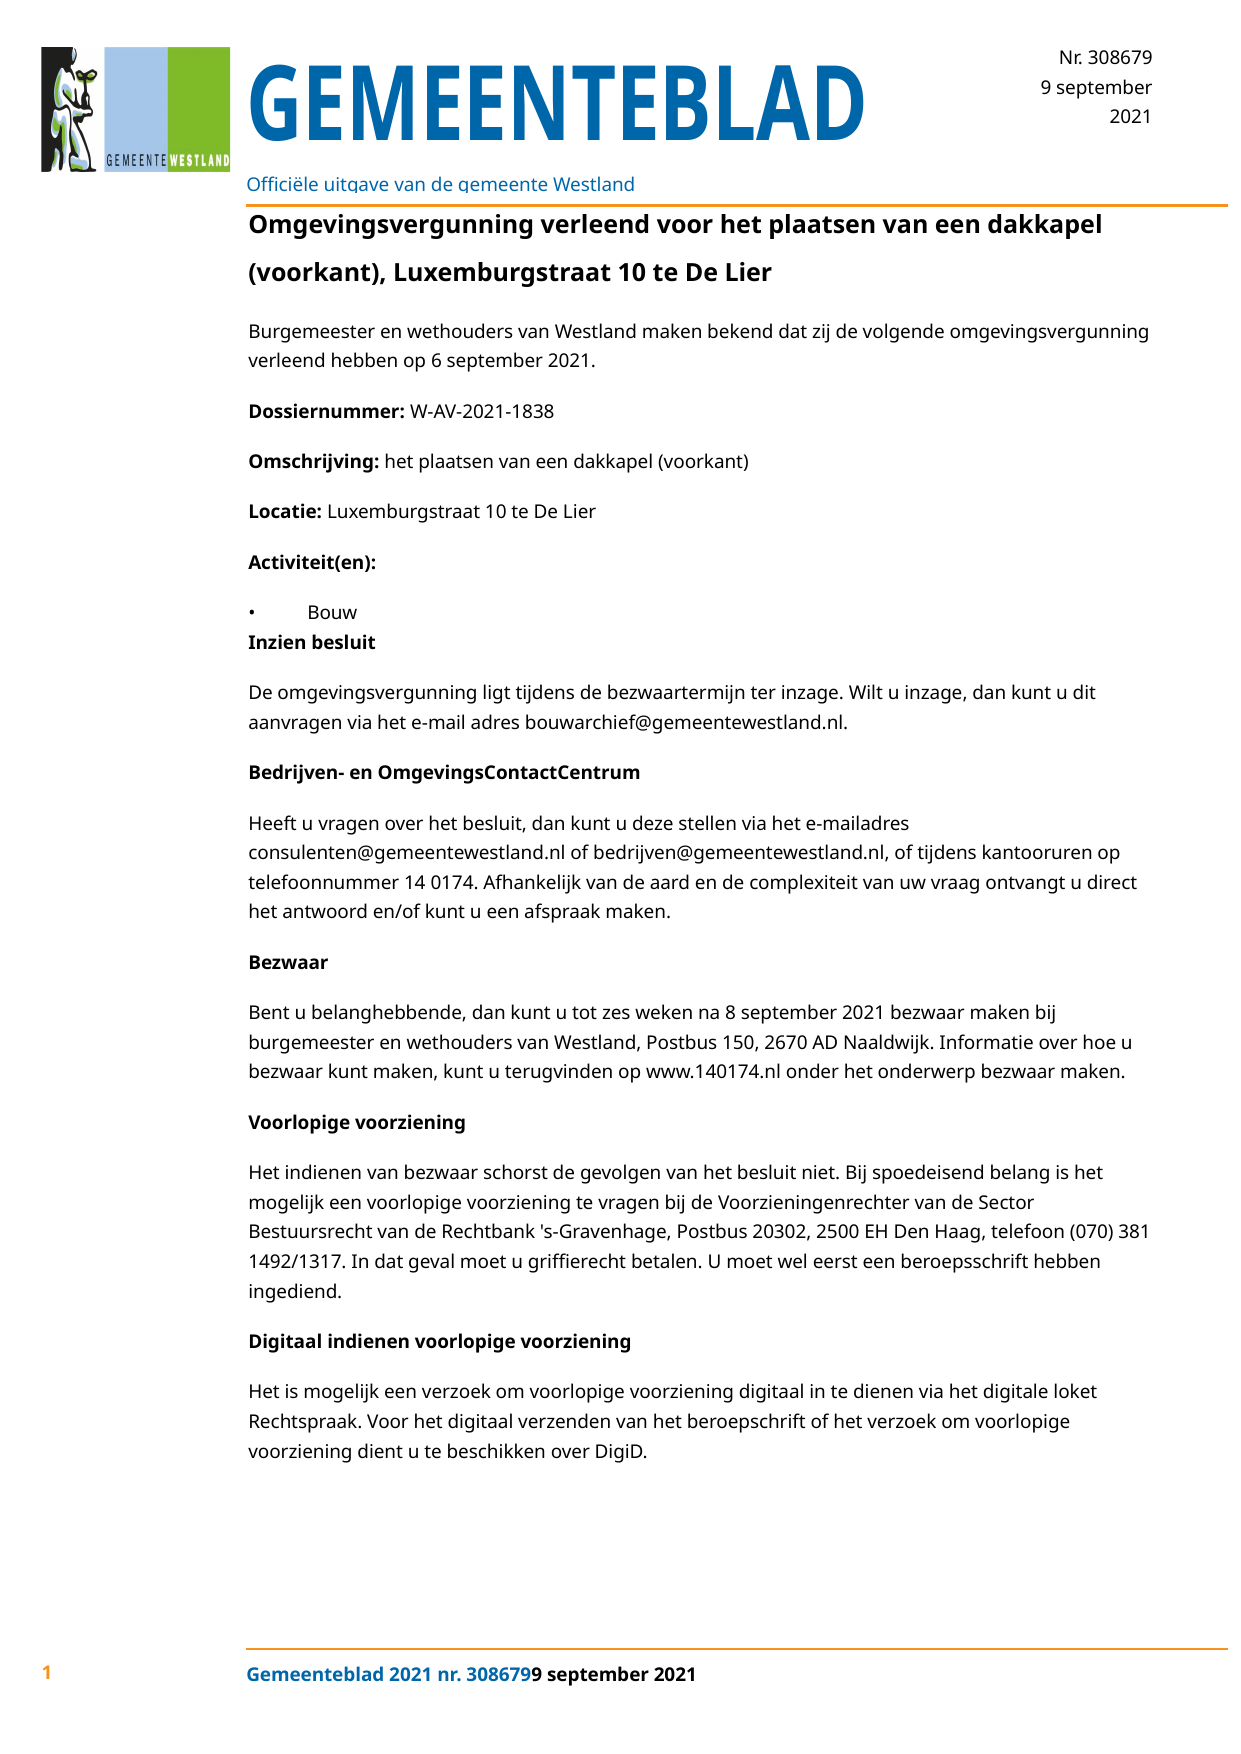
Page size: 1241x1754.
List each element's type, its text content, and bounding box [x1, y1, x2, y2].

text Locatie: Luxemburgstraat 10 te De Lier [248, 499, 1152, 524]
text Bezwaar [248, 949, 1152, 975]
text De omgevingsvergunning ligt tijdens de bezwaartermijn ter inzage. Wilt u inzage, dan kunt u dit aanvragen via het e-mail adres bouwarchief@gemeentewestland.nl. [248, 679, 1152, 735]
text Activiteit(en): [248, 549, 1152, 575]
list Bouw [248, 599, 1152, 625]
text Omgevingsvergunning verleend voor het plaatsen van een dakkapel (voorkant), Luxemburgstraat 10 te De Lier [248, 207, 1152, 288]
text Het indienen van bezwaar schorst de gevolgen van het besluit niet. Bij spoedeisend belang is het mogelijk een voorlopige voorziening te vragen bij de Voorzieningenrechter van de Sector Bestuursrecht van de Rechtbank 's-Gravenhage, Postbus 20302, 2500 EH Den Haag, telefoon (070) 381 1492/1317. In dat geval moet u griffierecht betalen. U moet wel eerst een beroepsschrift hebben ingediend. [248, 1159, 1152, 1304]
text Heeft u vragen over het besluit, dan kunt u deze stellen via het e-mailadres consulenten@gemeentewestland.nl of bedrijven@gemeentewestland.nl, of tijdens kantooruren op telefoonnummer 14 0174. Afhankelijk van de aard en de complexiteit van uw vraag ontvangt u direct het antwoord en/of kunt u een afspraak maken. [248, 810, 1152, 924]
picture [41, 47, 231, 172]
text Bent u belanghebbende, dan kunt u tot zes weken na 8 september 2021 bezwaar maken bij burgemeester en wethouders van Westland, Postbus 150, 2670 AD Naaldwijk. Informatie over hoe u bezwaar kunt maken, kunt u terugvinden op www.140174.nl onder het onderwerp bezwaar maken. [248, 999, 1152, 1084]
text Burgemeester en wethouders van Westland maken bekend dat zij de volgende omgevingsvergunning verleend hebben op 6 september 2021. [248, 318, 1152, 373]
text Inzien besluit [248, 629, 1152, 655]
text Het is mogelijk een verzoek om voorlopige voorziening digitaal in te dienen via het digitale loket Rechtspraak. Voor het digitaal verzenden van het beroepschrift of het verzoek om voorlopige voorziening dient u te beschikken over DigiD. [248, 1379, 1152, 1464]
text Voorlopige voorziening [248, 1109, 1152, 1135]
text Bedrijven- en OmgevingsContactCentrum [248, 759, 1152, 785]
text Digitaal indienen voorlopige voorziening [248, 1328, 1152, 1354]
text Omschrijving: het plaatsen van een dakkapel (voorkant) [248, 448, 1152, 474]
text Dossiernummer: W-AV-2021-1838 [248, 398, 1152, 424]
